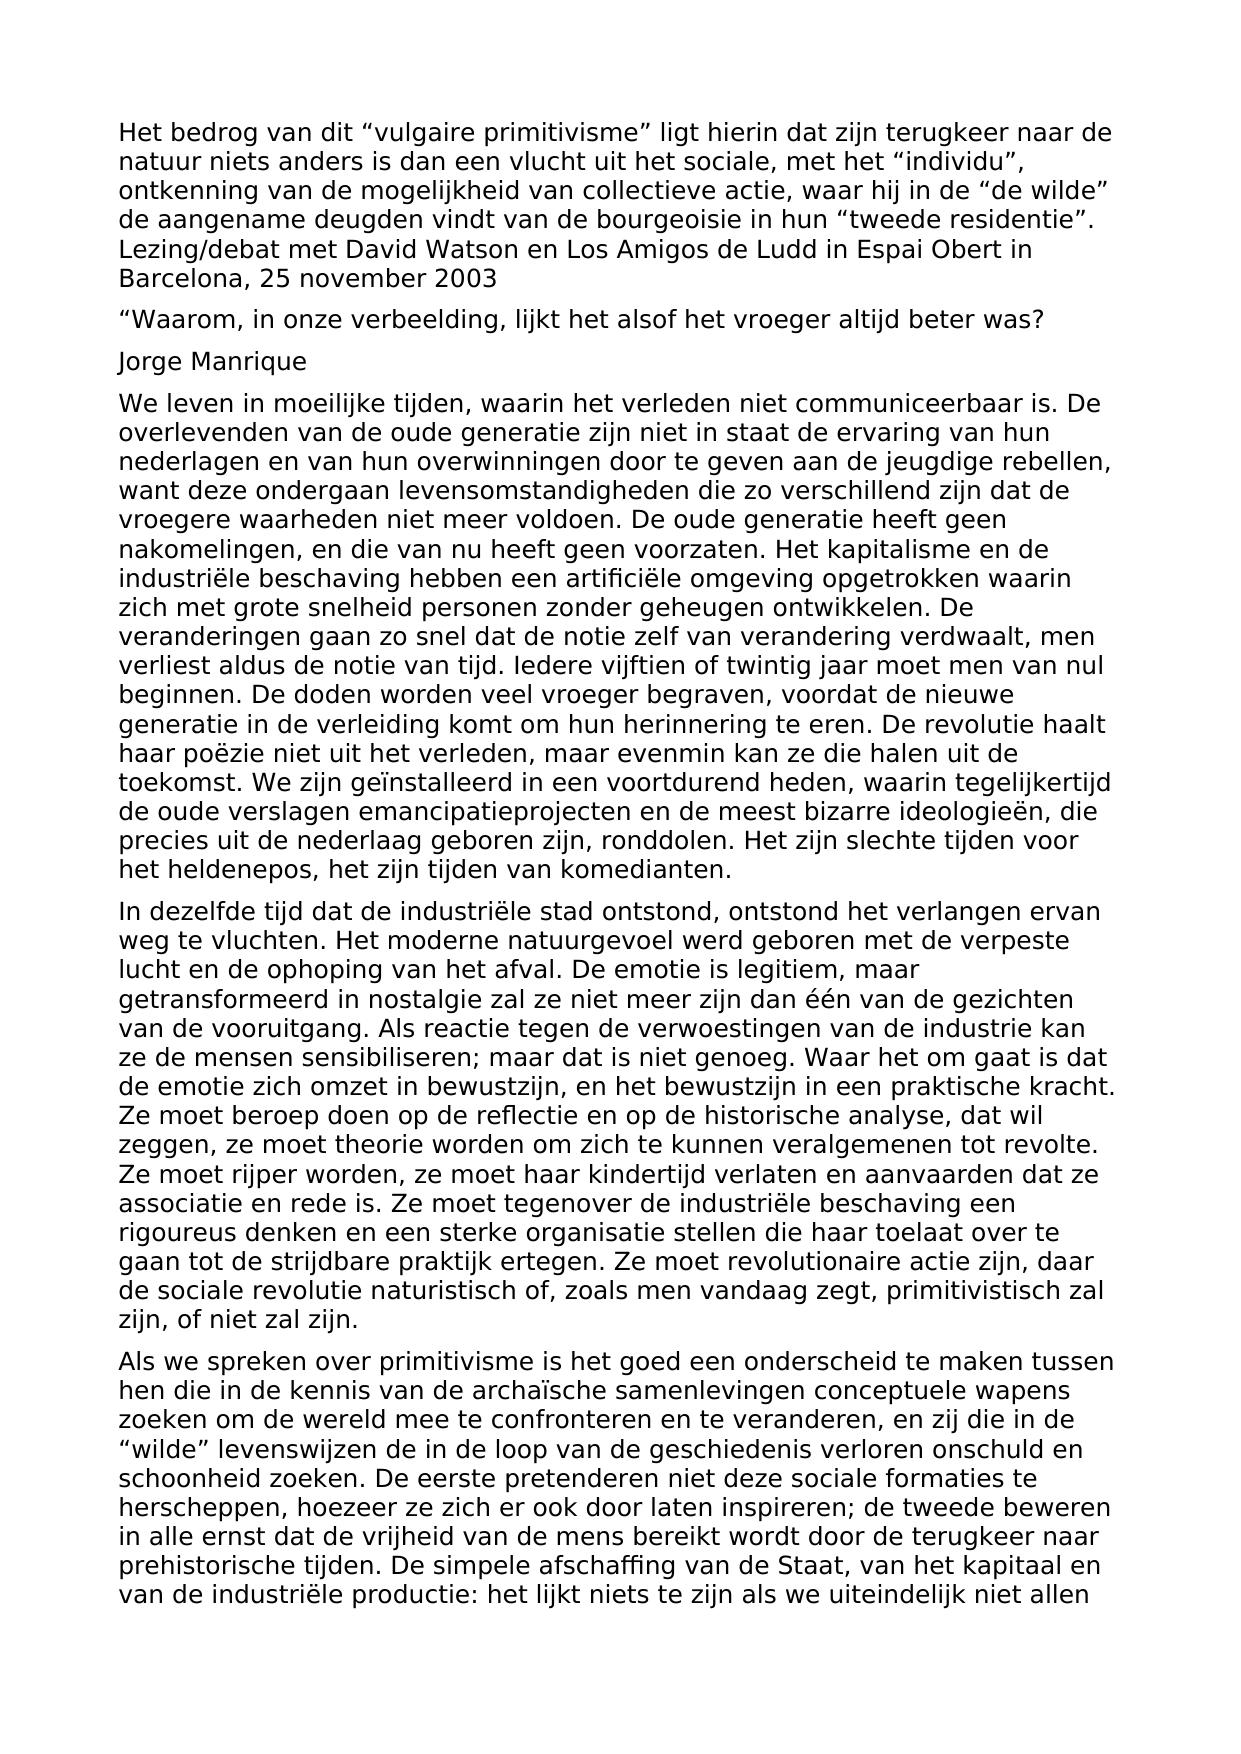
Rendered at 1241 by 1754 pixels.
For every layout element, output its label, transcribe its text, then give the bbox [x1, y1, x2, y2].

text In dezelfde tijd dat de industriële stad ontstond, ontstond het verlangen ervan weg te vluchten. Het moderne natuurgevoel werd geboren met de verpeste lucht en de ophoping van het afval. De emotie is legitiem, maar getransformeerd in nostalgie zal ze niet meer zijn dan één van de gezichten van de vooruitgang. Als reactie tegen de verwoestingen van de industrie kan ze de mensen sensibiliseren; maar dat is niet genoeg. Waar het om gaat is dat de emotie zich omzet in bewustzijn, en het bewustzijn in een praktische kracht. Ze moet beroep doen op de reflectie en op de historische analyse, dat wil zeggen, ze moet theorie worden om zich te kunnen veralgemenen tot revolte. Ze moet rijper worden, ze moet haar kindertijd verlaten en aanvaarden dat ze associatie en rede is. Ze moet tegenover de industriële beschaving een rigoureus denken en een sterke organisatie stellen die haar toelaat over te gaan tot de strijdbare praktijk ertegen. Ze moet revolutionaire actie zijn, daar de sociale revolutie naturistisch of, zoals men vandaag zegt, primitivistisch zal zijn, of niet zal zijn. [118, 897, 1122, 1335]
text Jorge Manrique [118, 347, 1122, 376]
text Als we spreken over primitivisme is het goed een onderscheid te maken tussen hen die in de kennis van de archaïsche samenlevingen conceptuele wapens zoeken om de wereld mee te confronteren en te veranderen, en zij die in de “wilde” levenswijzen de in de loop van de geschiedenis verloren onschuld en schoonheid zoeken. De eerste pretenderen niet deze sociale formaties te herscheppen, hoezeer ze zich er ook door laten inspireren; de tweede beweren in alle ernst dat de vrijheid van de mens bereikt wordt door de terugkeer naar prehistorische tijden. De simpele afschaffing van de Staat, van het kapitaal en van de industriële productie: het lijkt niets te zijn als we uiteindelijk niet allen [118, 1347, 1122, 1610]
text Het bedrog van dit “vulgaire primitivisme” ligt hierin dat zijn terugkeer naar de natuur niets anders is dan een vlucht uit het sociale, met het “individu”, ontkenning van de mogelijkheid van collectieve actie, waar hij in de “de wilde” de aangename deugden vindt van de bourgeoisie in hun “tweede residentie”. Lezing/debat met David Watson en Los Amigos de Ludd in Espai Obert in Barcelona, 25 november 2003 [118, 118, 1122, 293]
text “Waarom, in onze verbeelding, lijkt het alsof het vroeger altijd beter was? [118, 306, 1122, 335]
text We leven in moeilijke tijden, waarin het verleden niet communiceerbaar is. De overlevenden van de oude generatie zijn niet in staat de ervaring van hun nederlagen en van hun overwinningen door te geven aan de jeugdige rebellen, want deze ondergaan levensomstandigheden die zo verschillend zijn dat de vroegere waarheden niet meer voldoen. De oude generatie heeft geen nakomelingen, en die van nu heeft geen voorzaten. Het kapitalisme en de industriële beschaving hebben een artificiële omgeving opgetrokken waarin zich met grote snelheid personen zonder geheugen ontwikkelen. De veranderingen gaan zo snel dat de notie zelf van verandering verdwaalt, men verliest aldus de notie van tijd. Iedere vijftien of twintig jaar moet men van nul beginnen. De doden worden veel vroeger begraven, voordat de nieuwe generatie in de verleiding komt om hun herinnering te eren. De revolutie haalt haar poëzie niet uit het verleden, maar evenmin kan ze die halen uit de toekomst. We zijn geïnstalleerd in een voortdurend heden, waarin tegelijkertijd de oude verslagen emancipatieprojecten en de meest bizarre ideologieën, die precies uit de nederlaag geboren zijn, ronddolen. Het zijn slechte tijden voor het heldenepos, het zijn tijden van komedianten. [118, 389, 1122, 885]
